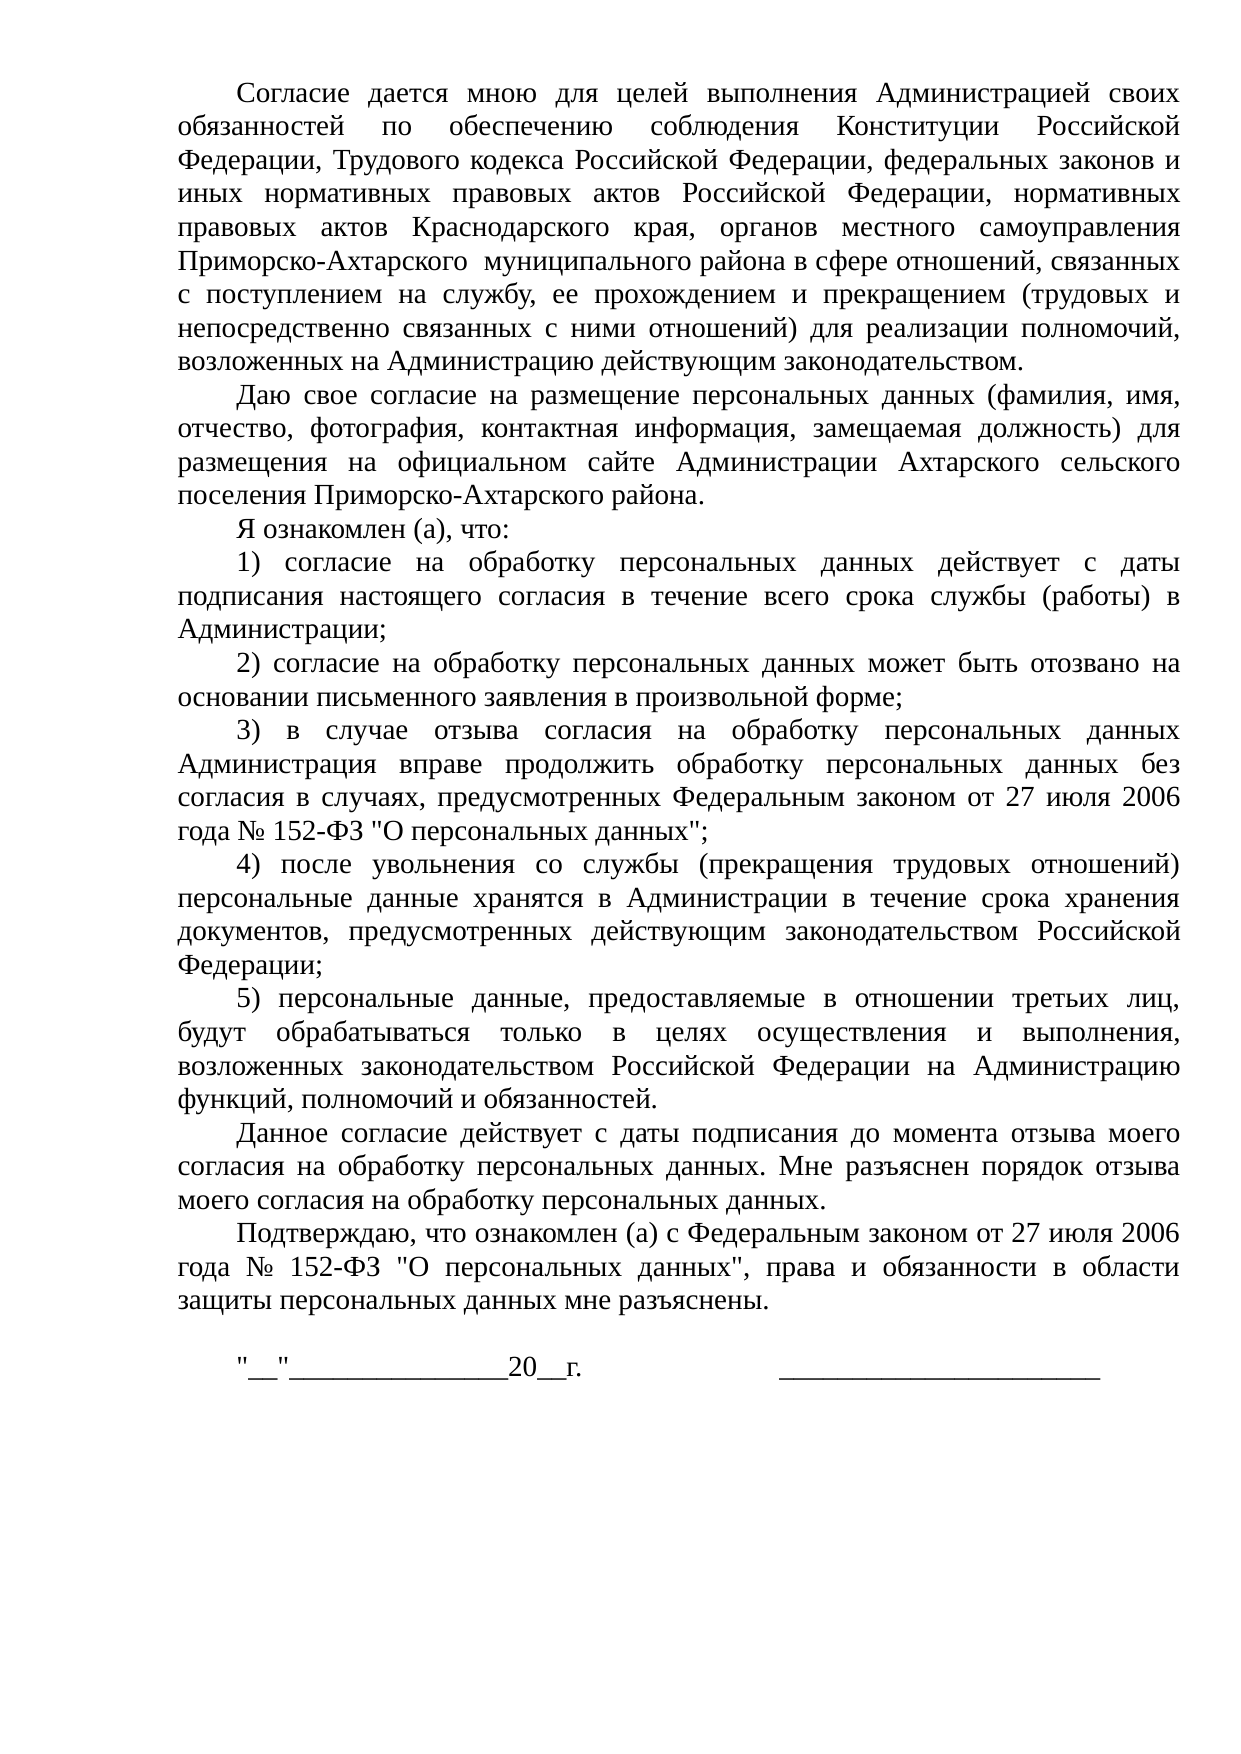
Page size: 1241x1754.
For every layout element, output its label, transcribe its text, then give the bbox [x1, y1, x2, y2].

text Данное согласие действует с даты подписания до момента отзыва моего согласия на обработку персональных данных. Мне разъяснен порядок отзыва моего согласия на обработку персональных данных. [177, 1115, 1181, 1215]
text 1) согласие на обработку персональных данных действует с даты подписания настоящего согласия в течение всего срока службы (работы) в Администрации; [177, 544, 1181, 645]
text 4) после увольнения со службы (прекращения трудовых отношений) персональные данные хранятся в Администрации в течение срока хранения документов, предусмотренных действующим законодательством Российской Федерации; [177, 846, 1181, 981]
text 5) персональные данные, предоставляемые в отношении третьих лиц, будут обрабатываться только в целях осуществления и выполнения, возложенных законодательством Российской Федерации на Администрацию функций, полномочий и обязанностей. [177, 981, 1181, 1115]
text 2) согласие на обработку персональных данных может быть отозвано на основании письменного заявления в произвольной форме; [177, 645, 1181, 712]
text Согласие дается мною для целей выполнения Администрацией своих обязанностей по обеспечению соблюдения Конституции Российской Федерации, Трудового кодекса Российской Федерации, федеральных законов и иных нормативных правовых актов Российской Федерации, нормативных правовых актов Краснодарского края, органов местного самоуправления Приморско-Ахтарского муниципального района в сфере отношений, связанных с поступлением на службу, ее прохождением и прекращением (трудовых и непосредственно связанных с ними отношений) для реализации полномочий, возложенных на Администрацию действующим законодательством. [177, 75, 1181, 377]
text 3) в случае отзыва согласия на обработку персональных данных Администрация вправе продолжить обработку персональных данных без согласия в случаях, предусмотренных Федеральным законом от 27 июля 2006 года № 152-ФЗ "О персональных данных"; [177, 712, 1181, 846]
text Даю свое согласие на размещение персональных данных (фамилия, имя, отчество, фотография, контактная информация, замещаемая должность) для размещения на официальном сайте Администрации Ахтарского сельского поселения Приморско-Ахтарского района. [177, 377, 1181, 511]
text "__"_______________20__г. ______________________ [177, 1349, 1181, 1383]
text Я ознакомлен (а), что: [177, 511, 1181, 544]
text Подтверждаю, что ознакомлен (а) с Федеральным законом от 27 июля 2006 года № 152-ФЗ "О персональных данных", права и обязанности в области защиты персональных данных мне разъяснены. [177, 1215, 1181, 1316]
